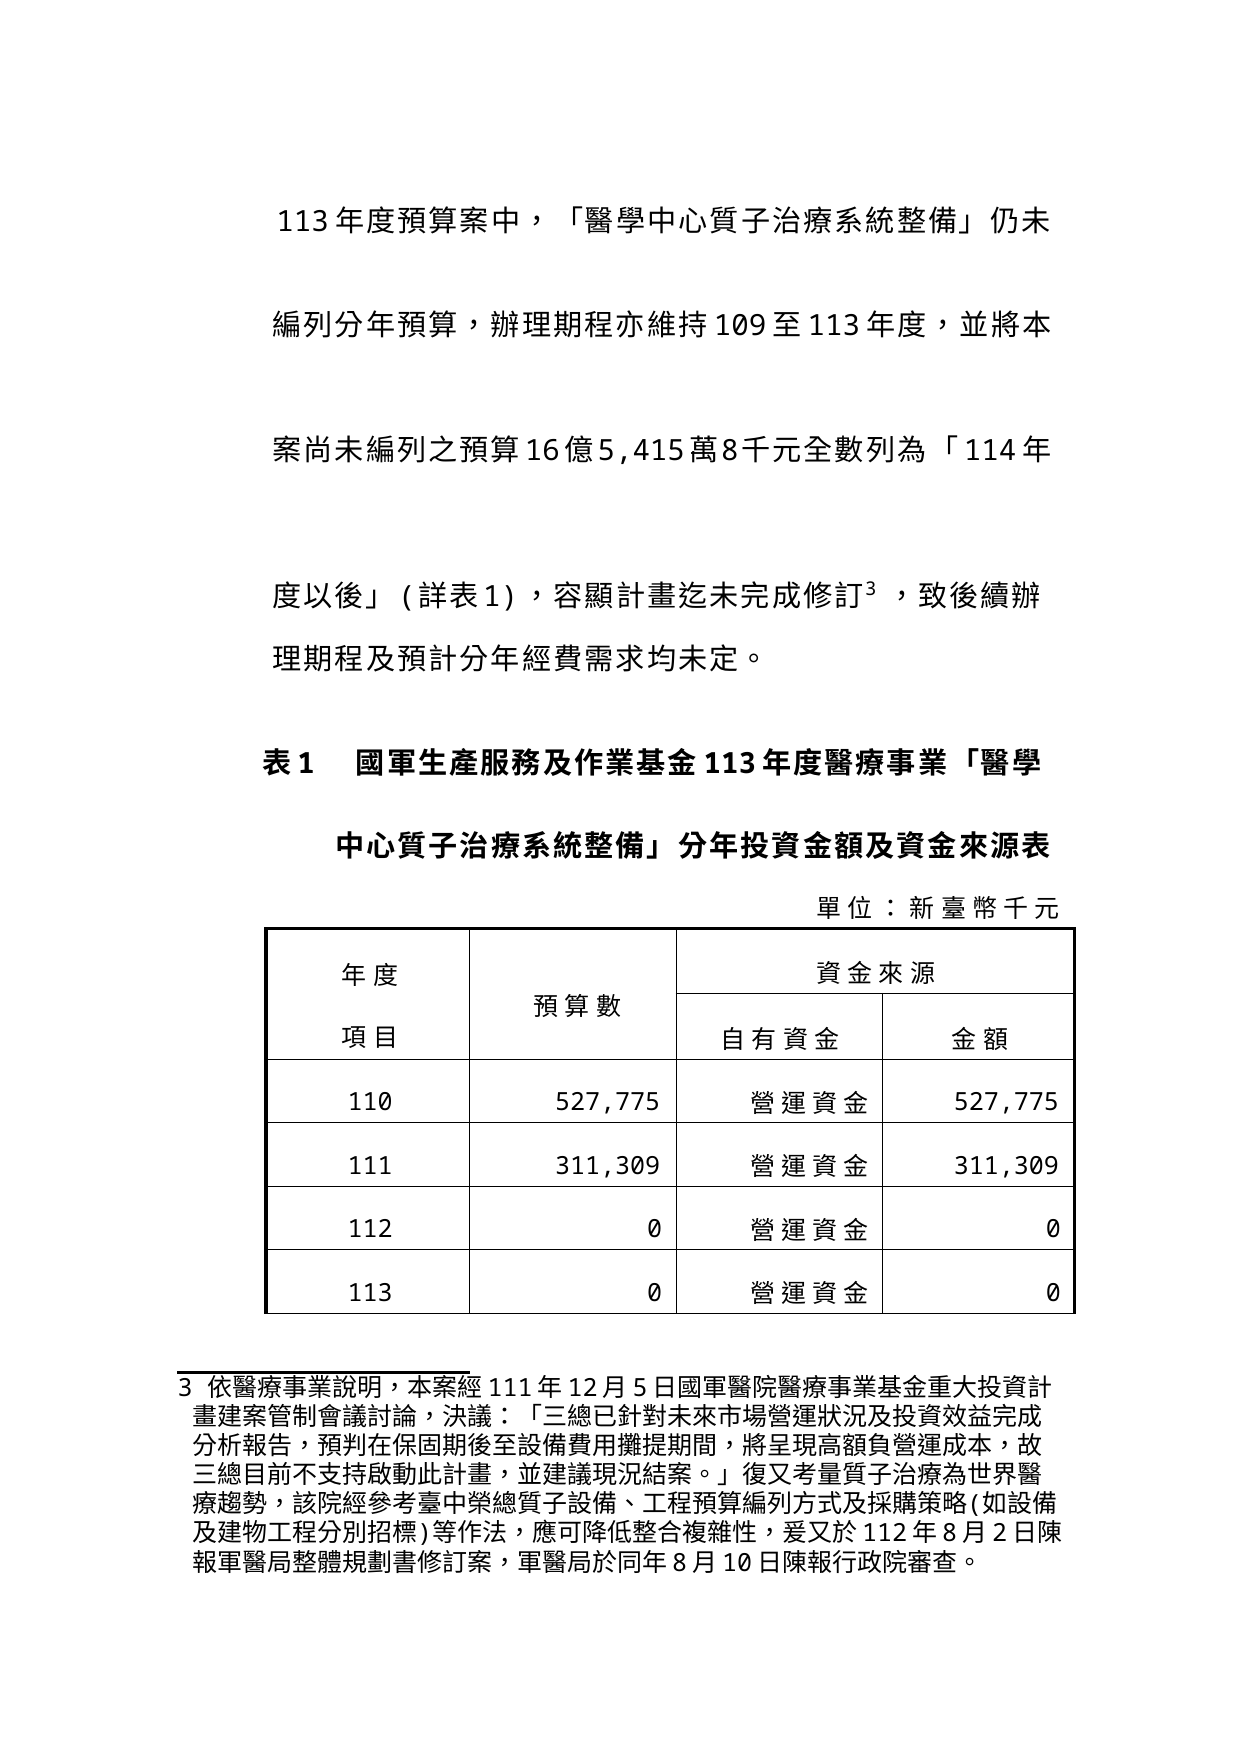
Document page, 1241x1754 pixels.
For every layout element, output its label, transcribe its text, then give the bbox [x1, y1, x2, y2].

table_cell 0 [883, 1250, 1073, 1313]
table_cell 527,775 [883, 1060, 1073, 1122]
text 依醫療事業說明，本案經111年12月5日國軍醫院醫療事業基金重大投資計畫建案管制會議討論，決議：「三總已針對未來市場營運狀況及投資效益完成分析報告，預判在保固期後至設備費用攤提期間，將呈現高額負營運成本，故三總目前不支持啟動此計畫，並建議現況結案。」復又考量質子治療為世界醫療趨勢，該院經參考臺中榮總質子設備、工程預算編列方式及採購策略(如設備及建物工程分別招標)等作法，應可降低整合複雜性，爰又於112年8月2日陳報軍醫局整體規劃書修訂案，軍醫局於同年8月10日陳報行政院審查。 [177, 1373, 1063, 1577]
table_cell 0 [883, 1187, 1073, 1249]
table_cell 營運資金 [677, 1060, 882, 1122]
table_cell 113 [268, 1250, 469, 1313]
table_cell 311,309 [883, 1123, 1073, 1186]
text 表1 國軍生產服務及作業基金113年度醫療事業「醫學中心質子治療系統整備」分年投資金額及資金來源表 [251, 677, 1063, 865]
table_cell 營運資金 [677, 1187, 882, 1249]
table_cell 自有資金 [677, 994, 882, 1058]
table_header 資金來源 [677, 930, 1073, 993]
table_header 預算數 [470, 930, 676, 1058]
table_cell 0 [470, 1250, 676, 1313]
table_cell 營運資金 [677, 1250, 882, 1313]
table_cell 112 [268, 1187, 469, 1249]
text 113年度預算案中，「醫學中心質子治療系統整備」仍未編列分年預算，辦理期程亦維持109至113年度，並將本案尚未編列之預算16億5,415萬8千元全數列為「114年度以後」(詳表1)，容顯計畫迄未完成修訂，致後續辦理期程及預計分年經費需求均未定。 [266, 177, 1063, 677]
table_cell 527,775 [470, 1060, 676, 1122]
table_cell 營運資金 [677, 1123, 882, 1186]
table_cell 111 [268, 1123, 469, 1186]
table_header 年度 項目 [268, 930, 469, 1058]
table_cell 0 [470, 1187, 676, 1249]
text 單位：新臺幣千元 [251, 865, 1063, 927]
table_cell 金額 [883, 994, 1073, 1058]
table_cell 311,309 [470, 1123, 676, 1186]
table_cell 110 [268, 1060, 469, 1122]
